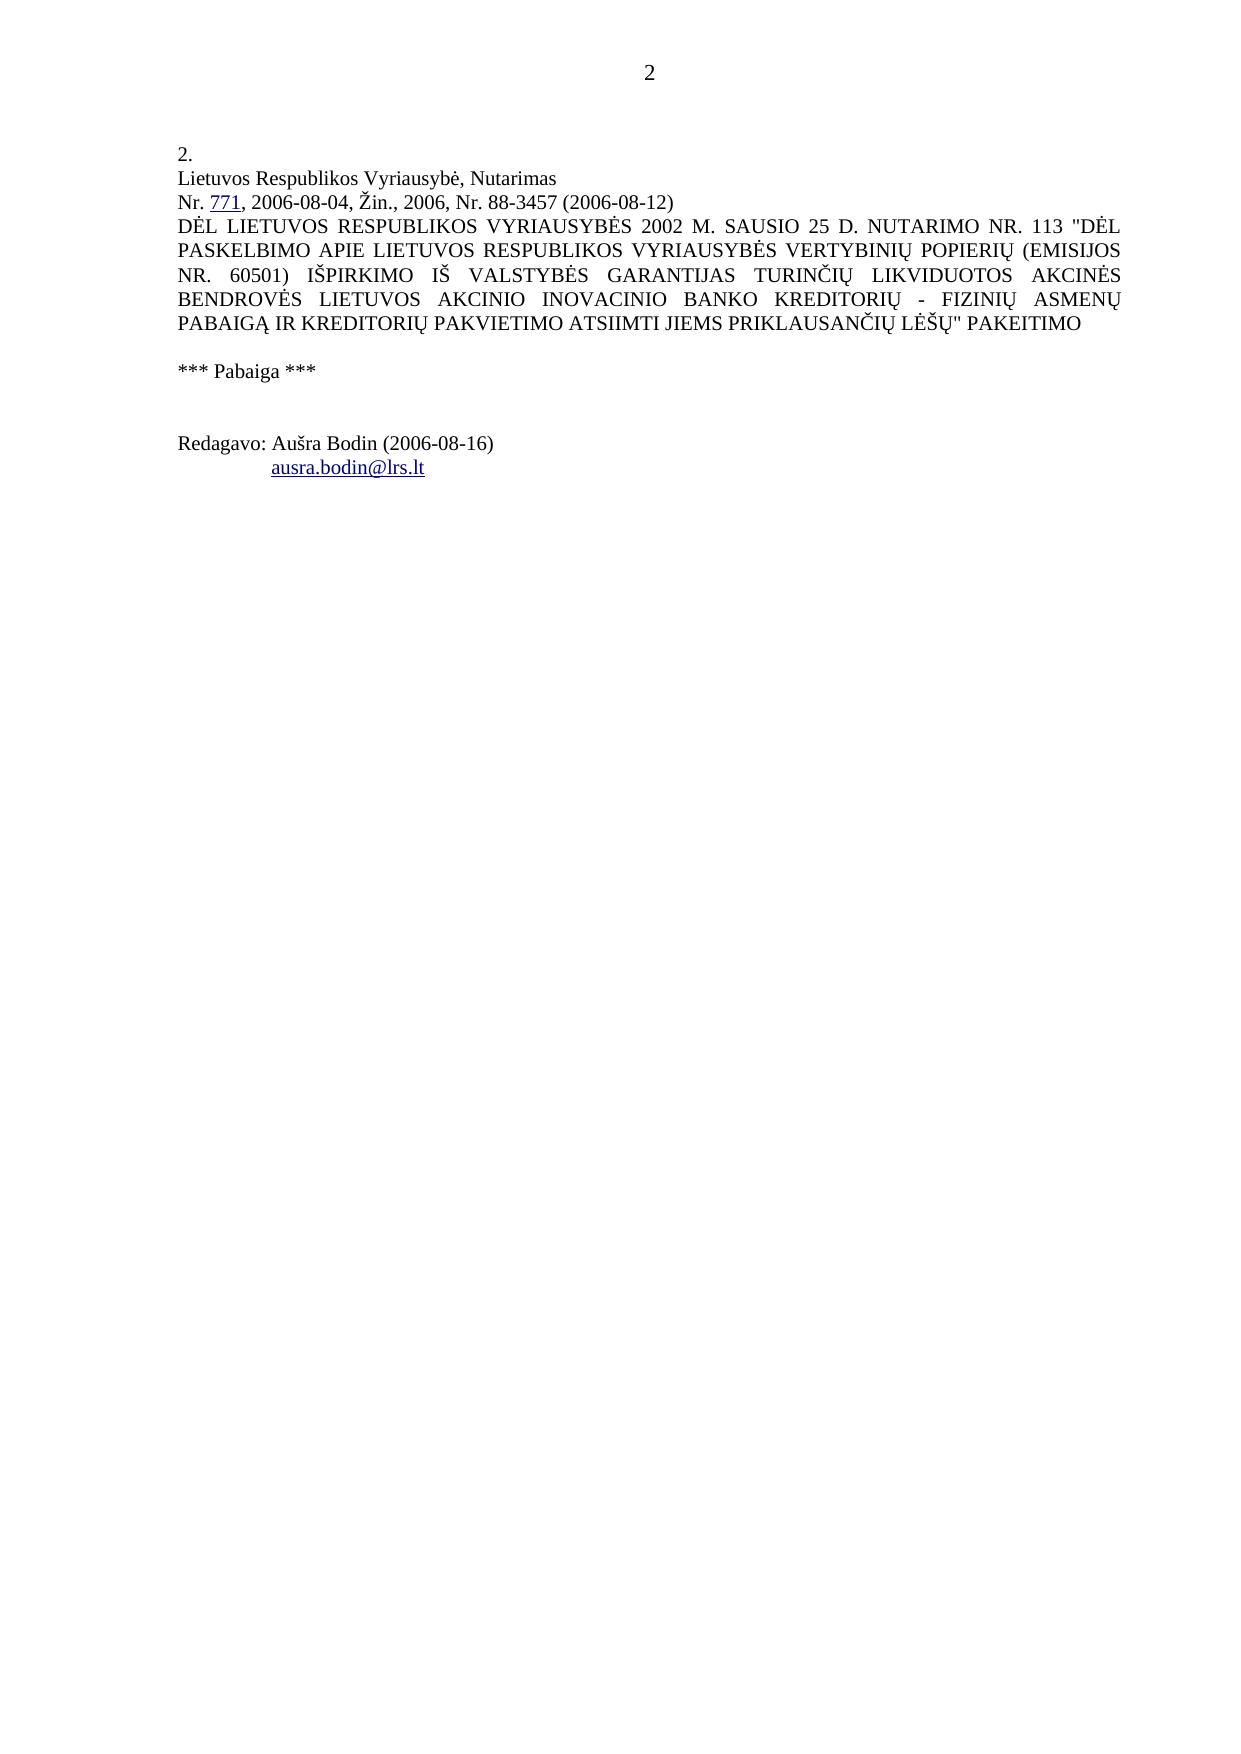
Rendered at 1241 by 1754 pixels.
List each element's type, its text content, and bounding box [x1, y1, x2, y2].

text 2. [177, 142, 1122, 166]
text Lietuvos Respublikos Vyriausybė, Nutarimas [177, 166, 1122, 190]
text ausra.bodin@lrs.lt [177, 455, 1122, 479]
text *** Pabaiga *** [177, 359, 1122, 383]
text Redagavo: Aušra Bodin (2006-08-16) [177, 431, 1122, 455]
text Nr. 771, 2006-08-04, Žin., 2006, Nr. 88-3457 (2006-08-12) [177, 190, 1122, 214]
text DĖL LIETUVOS RESPUBLIKOS VYRIAUSYBĖS 2002 M. SAUSIO 25 D. NUTARIMO NR. 113 "DĖL PASKELBIMO APIE LIETUVOS RESPUBLIKOS VYRIAUSYBĖS VERTYBINIŲ POPIERIŲ (EMISIJOS NR. 60501) IŠPIRKIMO IŠ VALSTYBĖS GARANTIJAS TURINČIŲ LIKVIDUOTOS AKCINĖS BENDROVĖS LIETUVOS AKCINIO INOVACINIO BANKO KREDITORIŲ - FIZINIŲ ASMENŲ PABAIGĄ IR KREDITORIŲ PAKVIETIMO ATSIIMTI JIEMS PRIKLAUSANČIŲ LĖŠŲ" PAKEITIMO [177, 214, 1122, 335]
